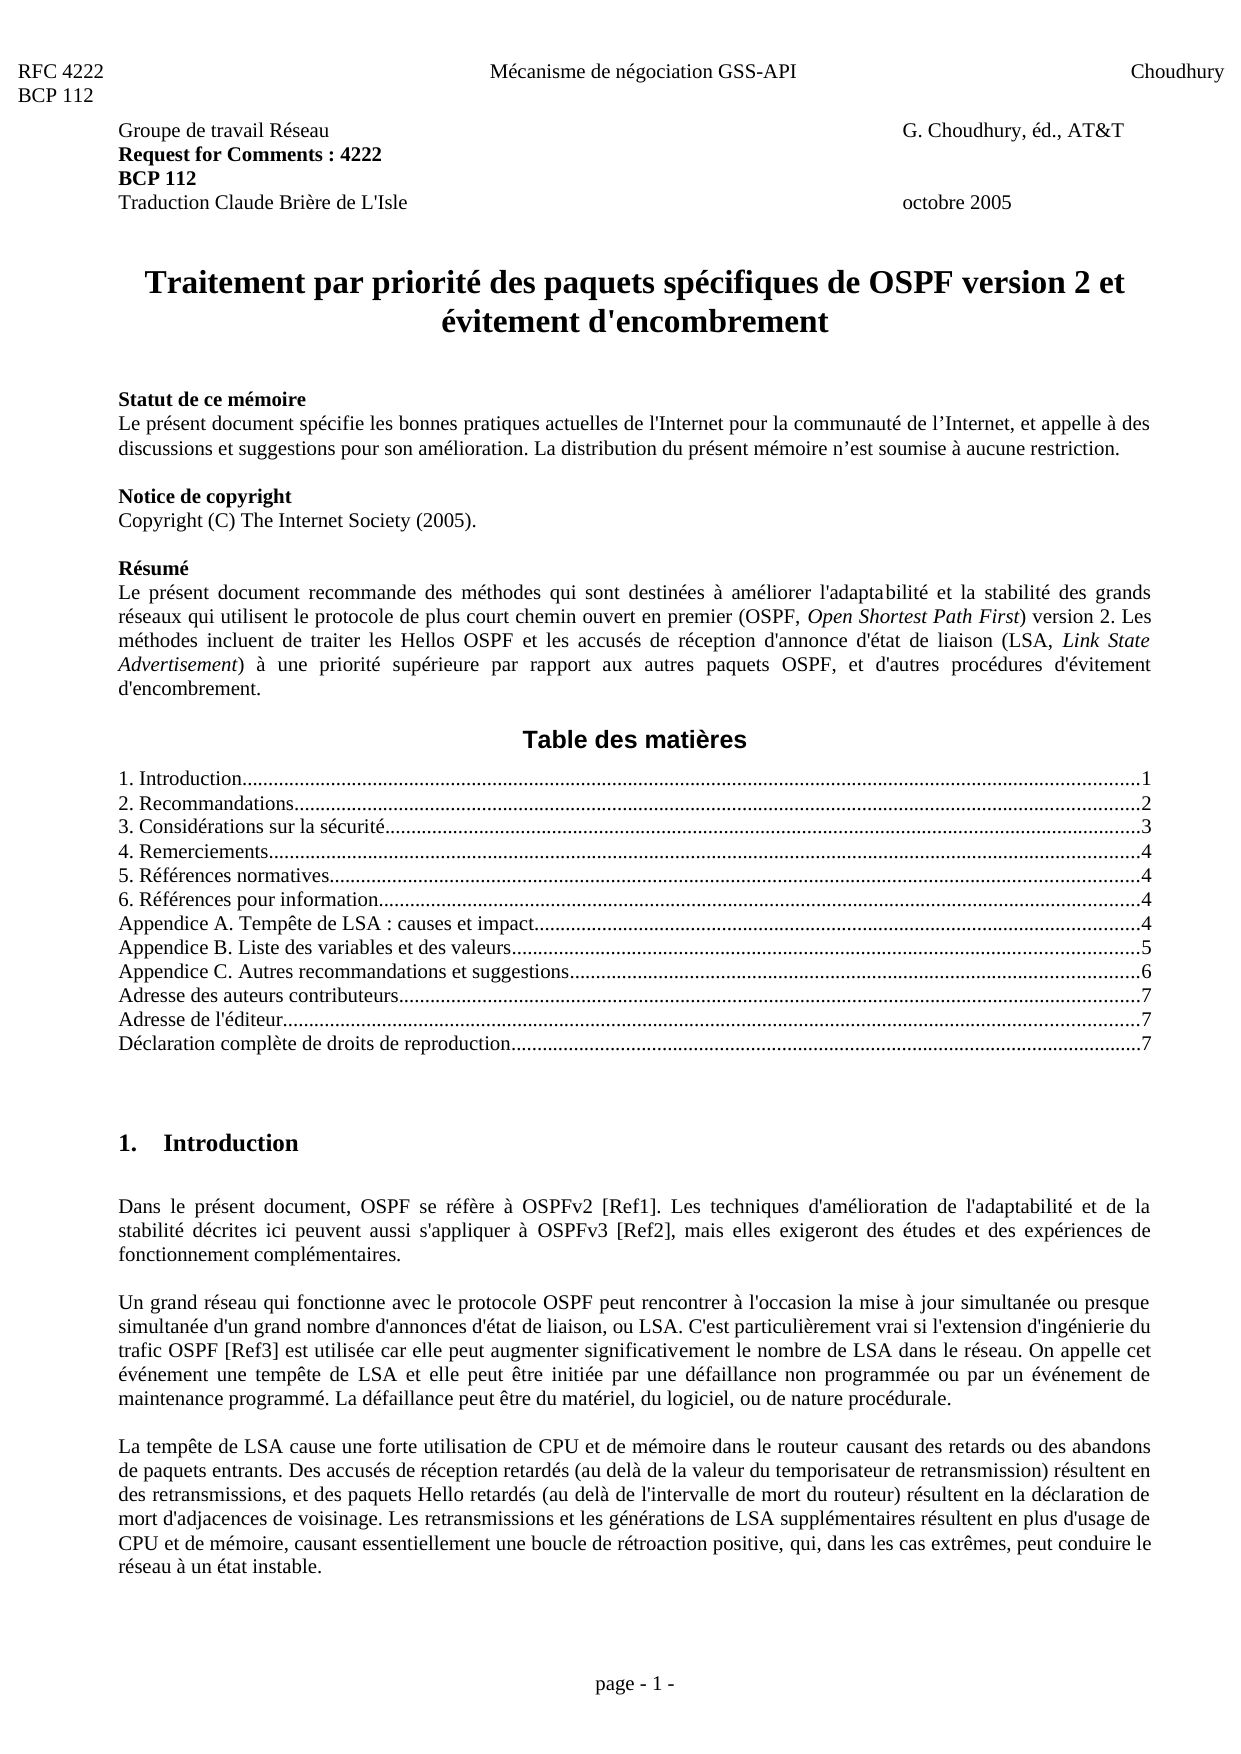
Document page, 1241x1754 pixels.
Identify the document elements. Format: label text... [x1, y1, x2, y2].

text Copyright (C) The Internet Society (2005). [118, 508, 1152, 532]
text Statut de ce mémoire [118, 387, 1152, 411]
text 6. Références pour information 4 [118, 887, 1152, 911]
text Résumé [118, 556, 1152, 580]
text 2. Recommandations 2 [118, 790, 1152, 814]
table_cell Traduction Claude Brière de L'Isle [107, 190, 891, 214]
text 1. Introduction 1 [118, 766, 1152, 790]
table_cell octobre 2005 [891, 190, 1155, 214]
text Dans le présent document, OSPF se réfère à OSPFv2 [Ref1]. Les techniques d'amélioration de l'adaptabilité et de la stabilité décrites ici peuvent aussi s'appliquer à OSPFv3 [Ref2], mais elles exigeront des études et des expériences de fonctionnement complémentaires. [118, 1193, 1152, 1266]
subtitle 1. Introduction [118, 1128, 1152, 1157]
table_cell [891, 142, 1155, 166]
table_cell [891, 166, 1155, 190]
text Le présent document spécifie les bonnes pratiques actuelles de l'Internet pour la communauté de l’Internet, et appelle à des discussions et suggestions pour son amélioration. La distribution du présent mémoire n’est soumise à aucune restriction. [118, 411, 1152, 459]
table_header G. Choudhury, éd., AT&T [891, 118, 1155, 142]
text Appendice B. Liste des variables et des valeurs 5 [118, 935, 1152, 959]
text Un grand réseau qui fonctionne avec le protocole OSPF peut rencontrer à l'occasion la mise à jour simultanée ou presque simultanée d'un grand nombre d'annonces d'état de liaison, ou LSA. C'est particulièrement vrai si l'extension d'ingénierie du trafic OSPF [Ref3] est utilisée car elle peut augmenter significativement le nombre de LSA dans le réseau. On appelle cet événement une tempête de LSA et elle peut être initiée par une défaillance non programmée ou par un événement de maintenance programmé. La défaillance peut être du matériel, du logiciel, ou de nature procédurale. [118, 1290, 1152, 1410]
text Traitement par priorité des paquets spécifiques de OSPF version 2 et évitement d'encombrement [118, 262, 1152, 339]
text La tempête de LSA cause une forte utilisation de CPU et de mémoire dans le routeur causant des retards ou des abandons de paquets entrants. Des accusés de réception retardés (au delà de la valeur du temporisateur de retransmission) résultent en des retransmissions, et des paquets Hello retardés (au delà de l'intervalle de mort du routeur) résultent en la déclaration de mort d'adjacences de voisinage. Les retransmissions et les générations de LSA supplémentaires résultent en plus d'usage de CPU et de mémoire, causant essentiellement une boucle de rétroaction positive, qui, dans les cas extrêmes, peut conduire le réseau à un état instable. [118, 1434, 1152, 1578]
text Déclaration complète de droits de reproduction 7 [118, 1031, 1152, 1055]
text Appendice A. Tempête de LSA : causes et impact 4 [118, 911, 1152, 935]
text 3. Considérations sur la sécurité 3 [118, 814, 1152, 838]
text 4. Remerciements 4 [118, 838, 1152, 863]
table_cell Request for Comments : 4222 [107, 142, 891, 166]
table_header Groupe de travail Réseau [107, 118, 891, 142]
text Notice de copyright [118, 483, 1152, 508]
subtitle Table des matières [118, 725, 1152, 754]
text 5. Références normatives 4 [118, 863, 1152, 887]
text Appendice C. Autres recommandations et suggestions 6 [118, 959, 1152, 983]
table_cell BCP 112 [107, 166, 891, 190]
text Le présent document recommande des méthodes qui sont destinées à améliorer l'adaptabilité et la stabilité des grands réseaux qui utilisent le protocole de plus court chemin ouvert en premier (OSPF, Open Shortest Path First) version 2. Les méthodes incluent de traiter les Hellos OSPF et les accusés de réception d'annonce d'état de liaison (LSA, Link State Advertisement) à une priorité supérieure par rapport aux autres paquets OSPF, et d'autres procédures d'évitement d'encombrement. [118, 580, 1152, 700]
text Adresse de l'éditeur 7 [118, 1007, 1152, 1031]
text Adresse des auteurs contributeurs 7 [118, 983, 1152, 1007]
